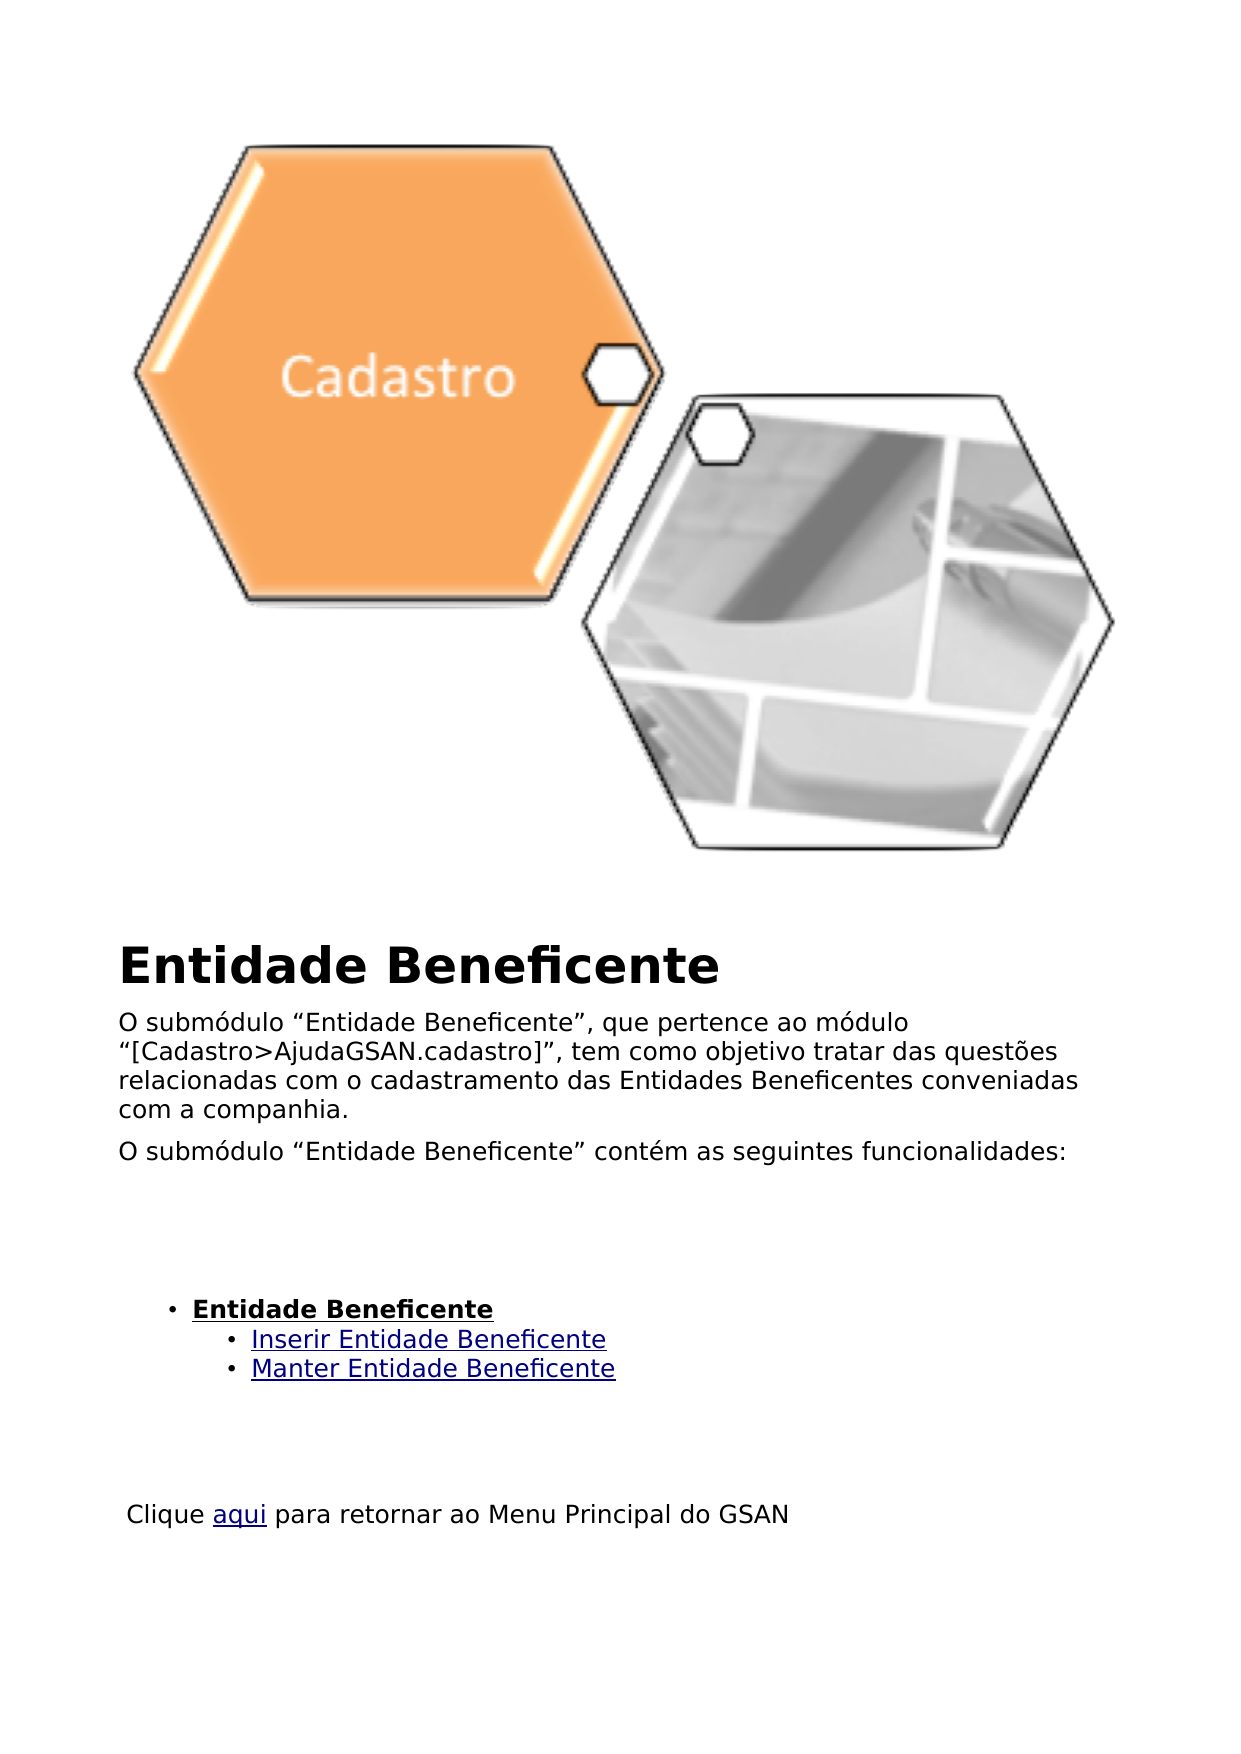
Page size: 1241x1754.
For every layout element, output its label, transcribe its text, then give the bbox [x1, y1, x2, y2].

list Manter Entidade Beneficente [236, 1354, 1122, 1383]
text O submódulo “Entidade Beneficente”, que pertence ao módulo “[Cadastro>AjudaGSAN.cadastro]”, tem como objetivo tratar das questões relacionadas com o cadastramento das Entidades Beneficentes conveniadas com a companhia. [118, 1008, 1122, 1124]
subtitle Entidade Beneficente [118, 937, 1122, 995]
text Clique aqui para retornar ao Menu Principal do GSAN [118, 1413, 1122, 1529]
list Entidade Beneficente [177, 1296, 1122, 1325]
list Inserir Entidade Beneficente [236, 1325, 1122, 1354]
text O submódulo “Entidade Beneficente” contém as seguintes funcionalidades: [118, 1137, 1122, 1254]
picture [118, 118, 1123, 871]
